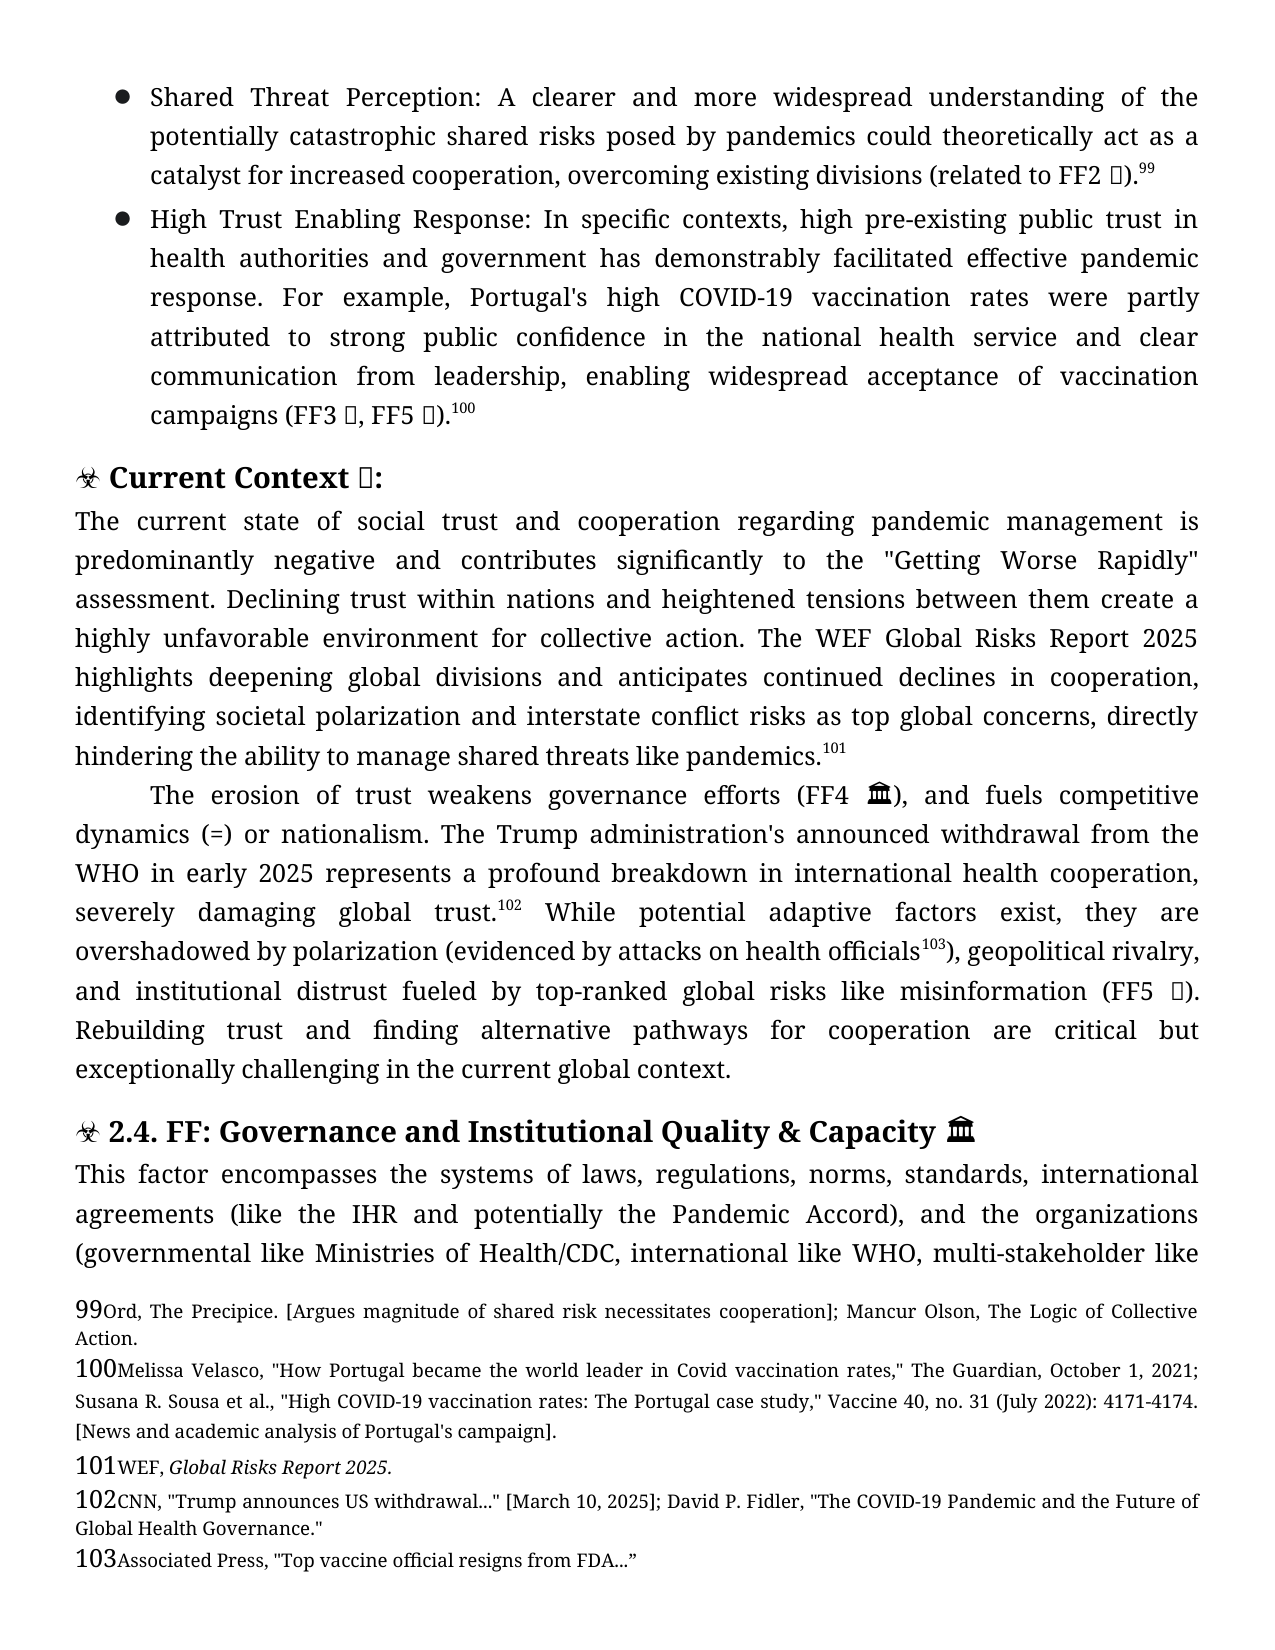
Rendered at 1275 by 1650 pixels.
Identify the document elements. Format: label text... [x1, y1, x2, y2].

subtitle ☣️ Current Context 🤝: [75, 457, 1200, 497]
subtitle ☣️ 2.4. FF: Governance and Institutional Quality & Capacity 🏛️ [75, 1111, 1200, 1151]
list High Trust Enabling Response: In specific contexts, high pre-existing public trust in health authorities and government has demonstrably facilitated effective pandemic response. For example, Portugal's high COVID-19 vaccination rates were partly attributed to strong public confidence in the national health service and clear communication from leadership, enabling widespread acceptance of vaccination campaigns (FF3 🤝, FF5 📀). [112, 197, 1200, 432]
text WEF, Global Risks Report 2025. [75, 1447, 1200, 1481]
text The current state of social trust and cooperation regarding pandemic management is predominantly negative and contributes significantly to the "Getting Worse Rapidly" assessment. Declining trust within nations and heightened tensions between them create a highly unfavorable environment for collective action. The WEF Global Risks Report 2025 highlights deepening global divisions and anticipates continued declines in cooperation, identifying societal polarization and interstate conflict risks as top global concerns, directly hindering the ability to manage shared threats like pandemics. [75, 503, 1200, 772]
text The erosion of trust weakens governance efforts (FF4 🏛️), and fuels competitive dynamics (=) or nationalism. The Trump administration's announced withdrawal from the WHO in early 2025 represents a profound breakdown in international health cooperation, severely damaging global trust. While potential adaptive factors exist, they are overshadowed by polarization (evidenced by attacks on health officials), geopolitical rivalry, and institutional distrust fueled by top-ranked global risks like misinformation (FF5 📀). Rebuilding trust and finding alternative pathways for cooperation are critical but exceptionally challenging in the current global context. [75, 777, 1200, 1086]
text CNN, "Trump announces US withdrawal..." [March 10, 2025]; David P. Fidler, "The COVID-19 Pandemic and the Future of Global Health Governance." [75, 1481, 1200, 1541]
list Ord, The Precipice. [Argues magnitude of shared risk necessitates cooperation]; Mancur Olson, The Logic of Collective Action. [75, 1291, 1200, 1351]
list Melissa Velasco, "How Portugal became the world leader in Covid vaccination rates," The Guardian, October 1, 2021; Susana R. Sousa et al., "High COVID-19 vaccination rates: The Portugal case study," Vaccine 40, no. 31 (July 2022): 4171-4174. [News and academic analysis of Portugal's campaign]. [75, 1351, 1200, 1443]
text This factor encompasses the systems of laws, regulations, norms, standards, international agreements (like the IHR and potentially the Pandemic Accord), and the organizations (governmental like Ministries of Health/CDC, international like WHO, multi-stakeholder like [75, 1157, 1200, 1269]
list Shared Threat Perception: A clearer and more widespread understanding of the potentially catastrophic shared risks posed by pandemics could theoretically act as a catalyst for increased cooperation, overcoming existing divisions (related to FF2 🔎). [112, 75, 1200, 192]
text Associated Press, "Top vaccine official resigns from FDA...” [75, 1541, 1200, 1575]
